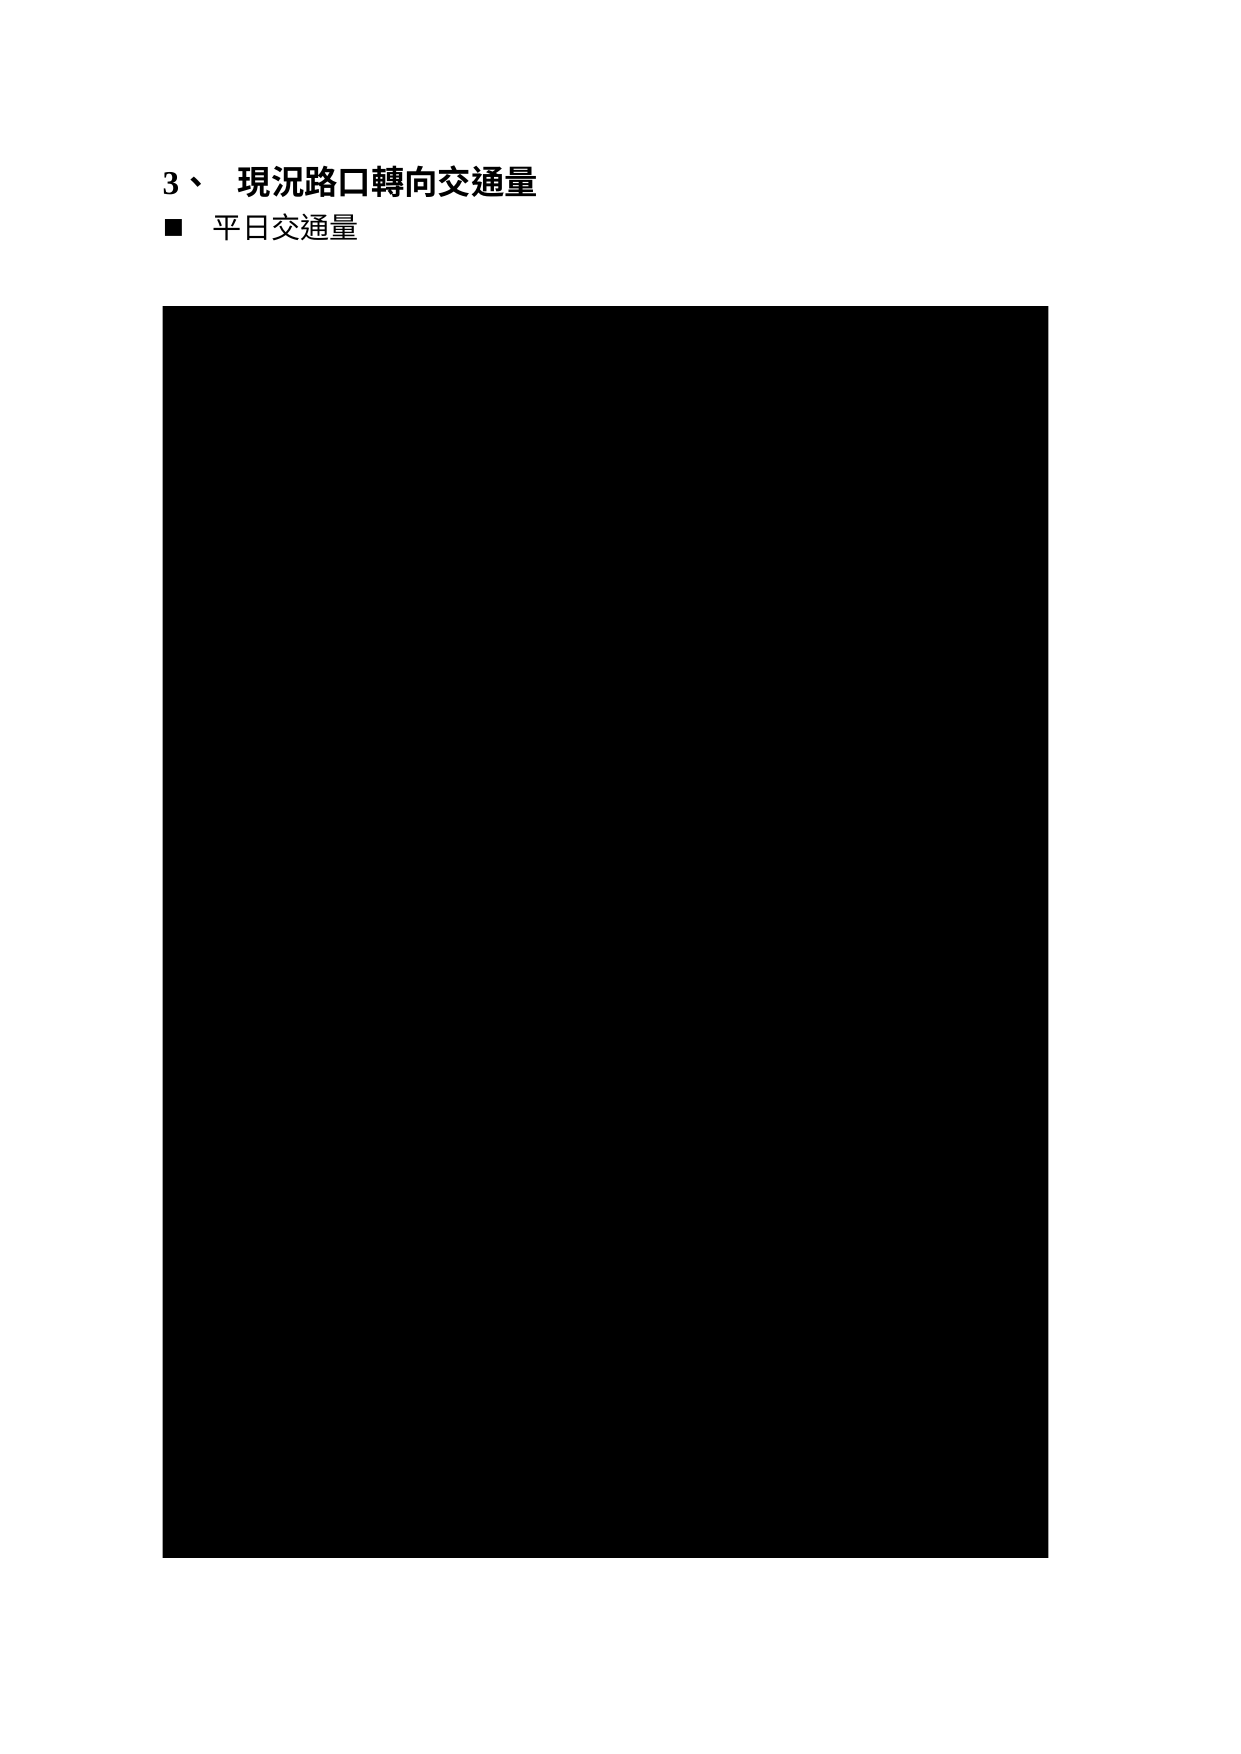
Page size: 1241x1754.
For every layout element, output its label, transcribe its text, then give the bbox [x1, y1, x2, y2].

list 平日交通量 [162, 204, 1053, 246]
list 現況路口轉向交通量 [162, 156, 1053, 204]
